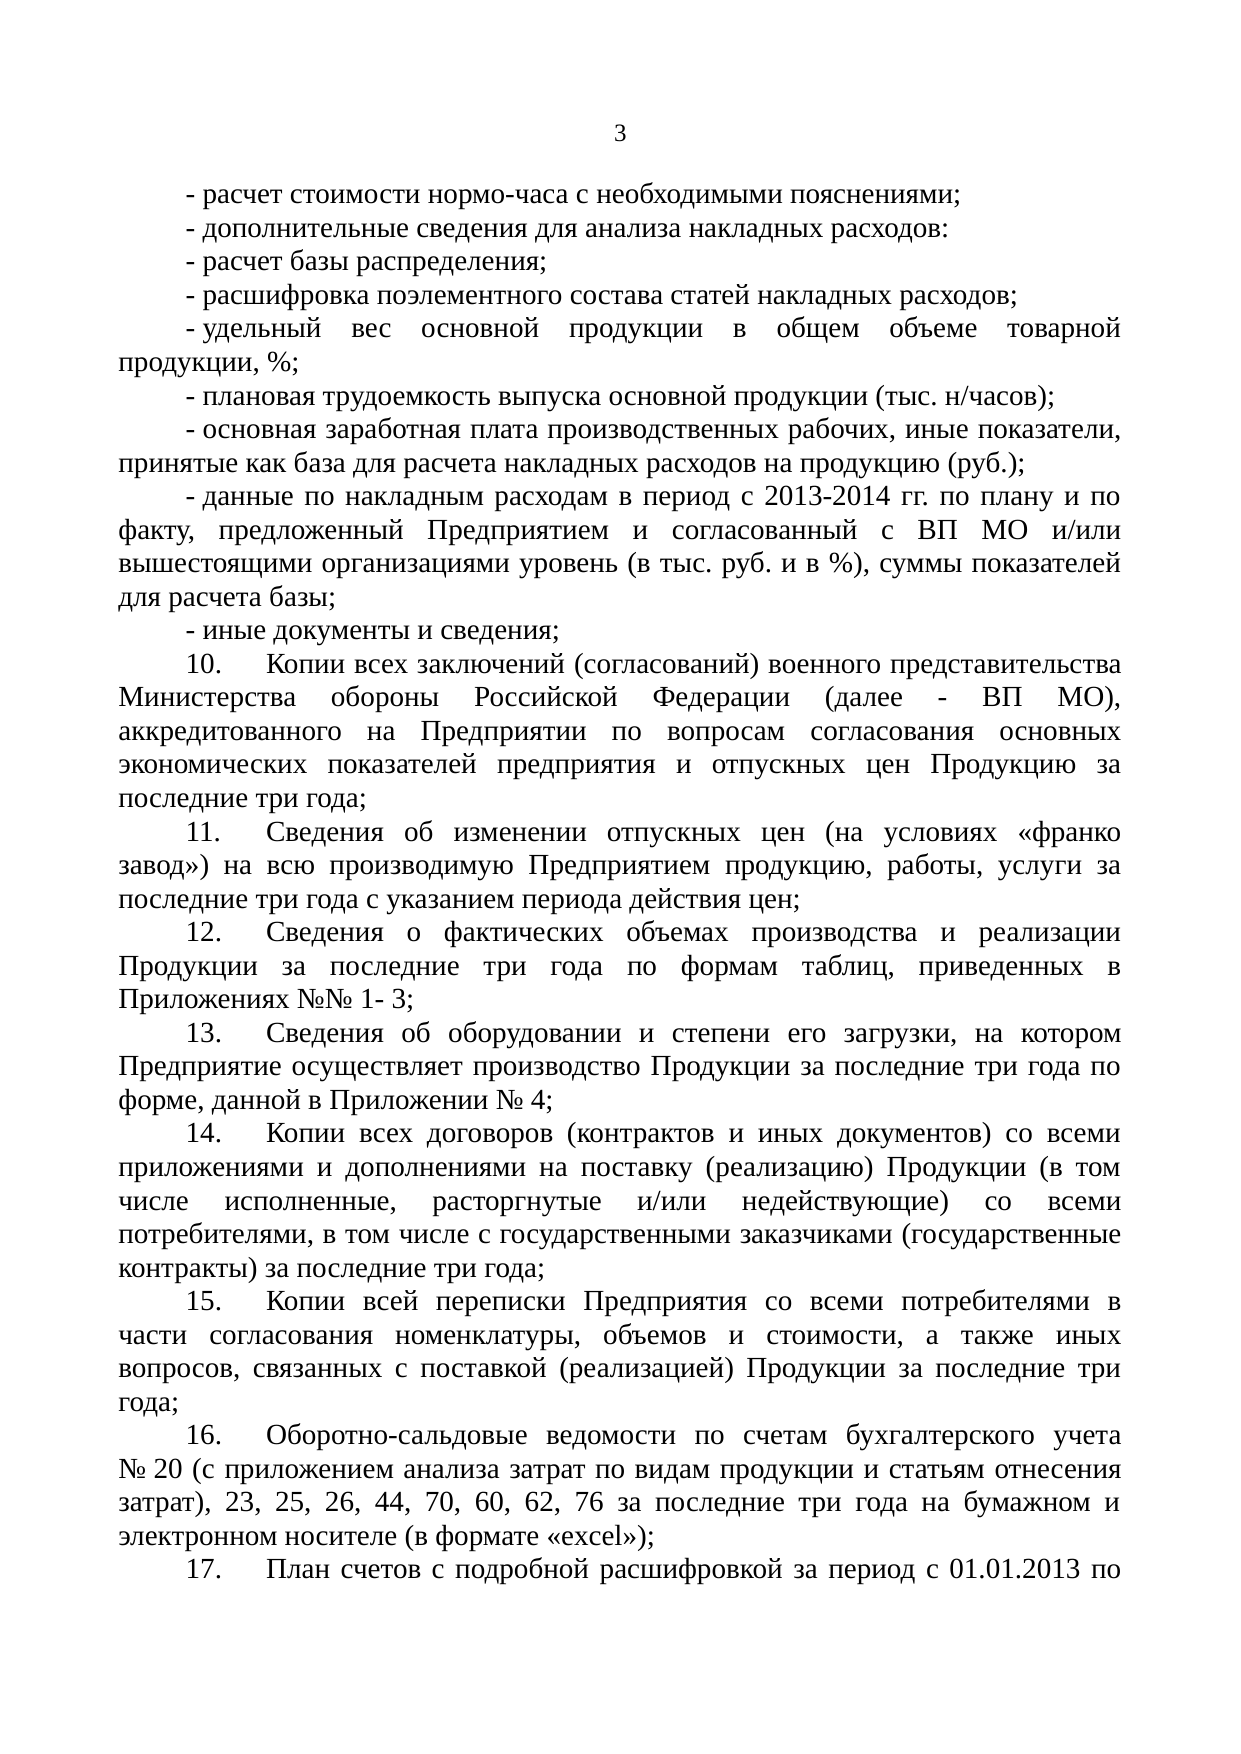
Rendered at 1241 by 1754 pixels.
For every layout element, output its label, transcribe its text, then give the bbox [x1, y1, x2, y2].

text 15. Копии всей переписки Предприятия со всеми потребителями в части согласования номенклатуры, объемов и стоимости, а также иных вопросов, связанных с поставкой (реализацией) Продукции за последние три года; [118, 1283, 1122, 1417]
text - удельный вес основной продукции в общем объеме товарной продукции, %; [118, 311, 1122, 378]
text 10. Копии всех заключений (согласований) военного представительства Министерства обороны Российской Федерации (далее - ВП МО), аккредитованного на Предприятии по вопросам согласования основных экономических показателей предприятия и отпускных цен Продукцию за последние три года; [118, 646, 1122, 814]
text - расшифровка поэлементного состава статей накладных расходов; [118, 277, 1122, 311]
text 12. Сведения о фактических объемах производства и реализации Продукции за последние три года по формам таблиц, приведенных в Приложениях №№ 1- 3; [118, 914, 1122, 1015]
text 16. Оборотно-сальдовые ведомости по счетам бухгалтерского учета № 20 (с приложением анализа затрат по видам продукции и статьям отнесения затрат), 23, 25, 26, 44, 70, 60, 62, 76 за последние три года на бумажном и электронном носителе (в формате «excel»); [118, 1417, 1122, 1552]
text - расчет базы распределения; [118, 243, 1122, 277]
text - расчет стоимости нормо-часа с необходимыми пояснениями; [118, 176, 1122, 210]
text - данные по накладным расходам в период с 2013-2014 гг. по плану и по факту, предложенный Предприятием и согласованный с ВП МО и/или вышестоящими организациями уровень (в тыс. руб. и в %), суммы показателей для расчета базы; [118, 478, 1122, 612]
text - иные документы и сведения; [118, 612, 1122, 646]
text 14. Копии всех договоров (контрактов и иных документов) со всеми приложениями и дополнениями на поставку (реализацию) Продукции (в том числе исполненные, расторгнутые и/или недействующие) со всеми потребителями, в том числе с государственными заказчиками (государственные контракты) за последние три года; [118, 1116, 1122, 1283]
text 13. Сведения об оборудовании и степени его загрузки, на котором Предприятие осуществляет производство Продукции за последние три года по форме, данной в Приложении № 4; [118, 1015, 1122, 1116]
text - основная заработная плата производственных рабочих, иные показатели, принятые как база для расчета накладных расходов на продукцию (руб.); [118, 411, 1122, 478]
text - дополнительные сведения для анализа накладных расходов: [118, 210, 1122, 243]
text 17. План счетов с подробной расшифровкой за период с 01.01.2013 по [118, 1552, 1122, 1585]
text 11. Сведения об изменении отпускных цен (на условиях «франко завод») на всю производимую Предприятием продукцию, работы, услуги за последние три года с указанием периода действия цен; [118, 814, 1122, 914]
text - плановая трудоемкость выпуска основной продукции (тыс. н/часов); [118, 378, 1122, 411]
